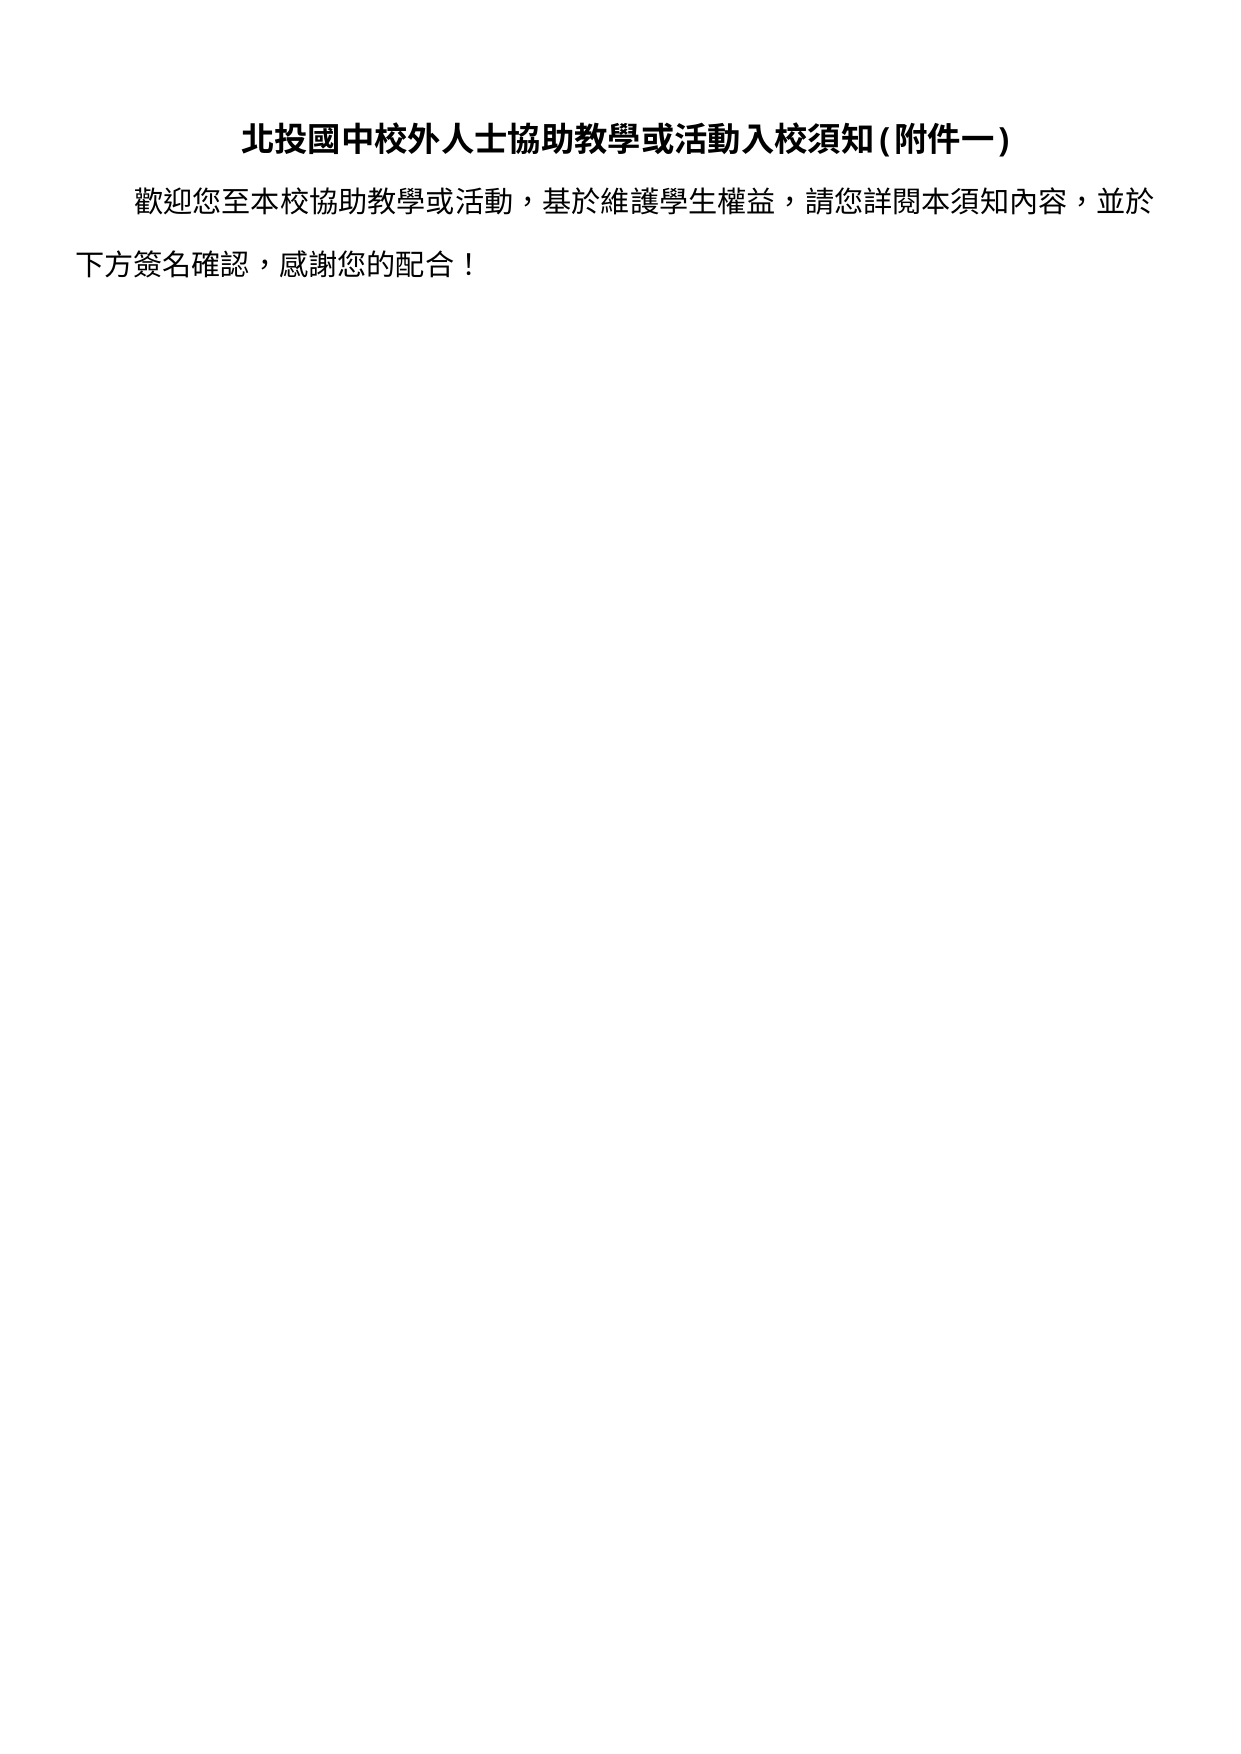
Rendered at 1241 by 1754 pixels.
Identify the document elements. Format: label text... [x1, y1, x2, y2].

text 歡迎您至本校協助教學或活動，基於維護學生權益，請您詳閱本須知內容，並於下方簽名確認，感謝您的配合！ [75, 158, 1165, 283]
text 北投國中校外人士協助教學或活動入校須知(附件一) [90, 96, 1165, 158]
